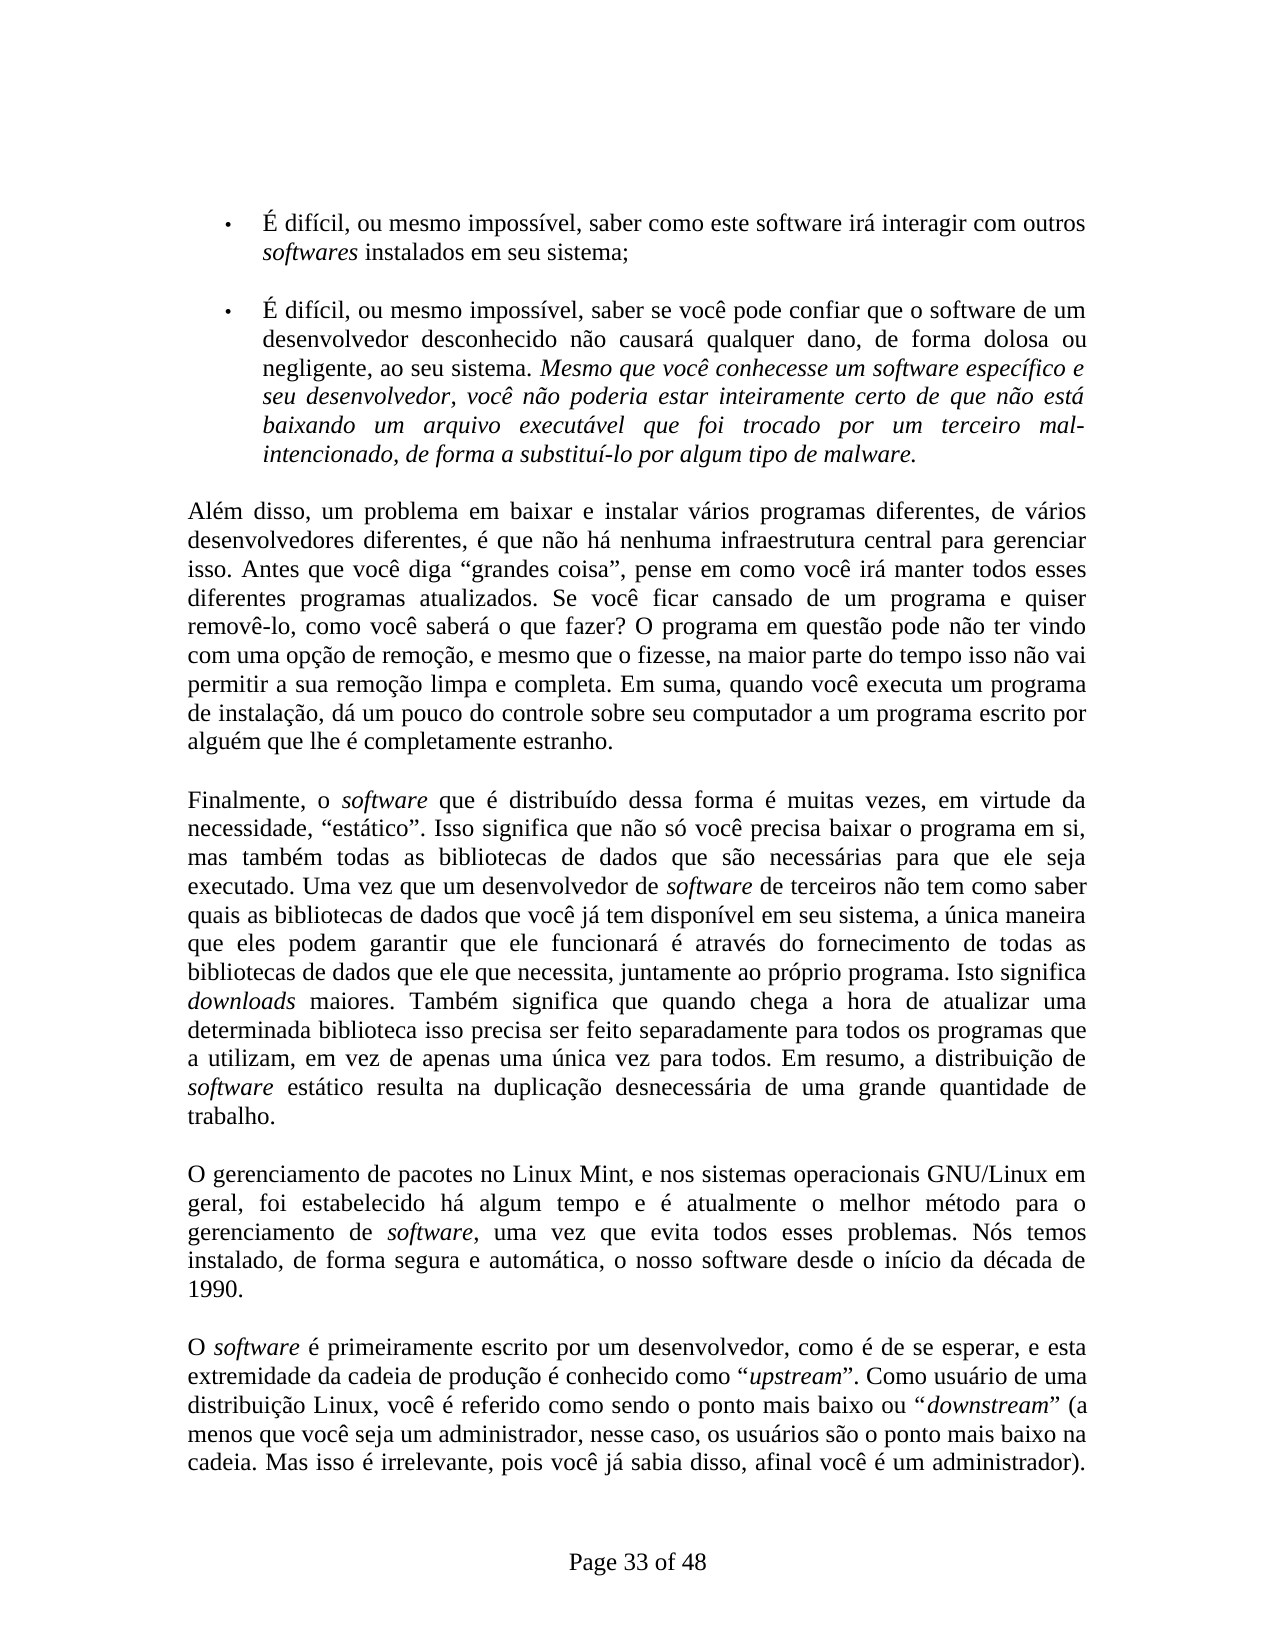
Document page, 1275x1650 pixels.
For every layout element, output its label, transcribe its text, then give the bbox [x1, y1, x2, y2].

list É difícil, ou mesmo impossível, saber se você pode confiar que o software de um desenvolvedor desconhecido não causará qualquer dano, de forma dolosa ou negligente, ao seu sistema. Mesmo que você conhecesse um software específico e seu desenvolvedor, você não poderia estar inteiramente certo de que não está baixando um arquivo executável que foi trocado por um terceiro mal-intencionado, de forma a substituí-lo por algum tipo de malware. [225, 295, 1087, 468]
text O gerenciamento de pacotes no Linux Mint, e nos sistemas operacionais GNU/Linux em geral, foi estabelecido há algum tempo e é atualmente o melhor método para o gerenciamento de software, uma vez que evita todos esses problemas. Nós temos instalado, de forma segura e automática, o nosso software desde o início da década de 1990. [187, 1159, 1087, 1303]
text O software é primeiramente escrito por um desenvolvedor, como é de se esperar, e esta extremidade da cadeia de produção é conhecido como “upstream”. Como usuário de uma distribuição Linux, você é referido como sendo o ponto mais baixo ou “downstream” (a menos que você seja um administrador, nesse caso, os usuários são o ponto mais baixo na cadeia. Mas isso é irrelevante, pois você já sabia disso, afinal você é um administrador). [187, 1332, 1087, 1476]
text Além disso, um problema em baixar e instalar vários programas diferentes, de vários desenvolvedores diferentes, é que não há nenhuma infraestrutura central para gerenciar isso. Antes que você diga “grandes coisa”, pense em como você irá manter todos esses diferentes programas atualizados. Se você ficar cansado de um programa e quiser removê-lo, como você saberá o que fazer? O programa em questão pode não ter vindo com uma opção de remoção, e mesmo que o fizesse, na maior parte do tempo isso não vai permitir a sua remoção limpa e completa. Em suma, quando você executa um programa de instalação, dá um pouco do controle sobre seu computador a um programa escrito por alguém que lhe é completamente estranho. [187, 496, 1087, 755]
text Finalmente, o software que é distribuído dessa forma é muitas vezes, em virtude da necessidade, “estático”. Isso significa que não só você precisa baixar o programa em si, mas também todas as bibliotecas de dados que são necessárias para que ele seja executado. Uma vez que um desenvolvedor de software de terceiros não tem como saber quais as bibliotecas de dados que você já tem disponível em seu sistema, a única maneira que eles podem garantir que ele funcionará é através do fornecimento de todas as bibliotecas de dados que ele que necessita, juntamente ao próprio programa. Isto significa downloads maiores. Também significa que quando chega a hora de atualizar uma determinada biblioteca isso precisa ser feito separadamente para todos os programas que a utilizam, em vez de apenas uma única vez para todos. Em resumo, a distribuição de software estático resulta na duplicação desnecessária de uma grande quantidade de trabalho. [187, 785, 1087, 1130]
list É difícil, ou mesmo impossível, saber como este software irá interagir com outros softwares instalados em seu sistema; [225, 208, 1087, 266]
